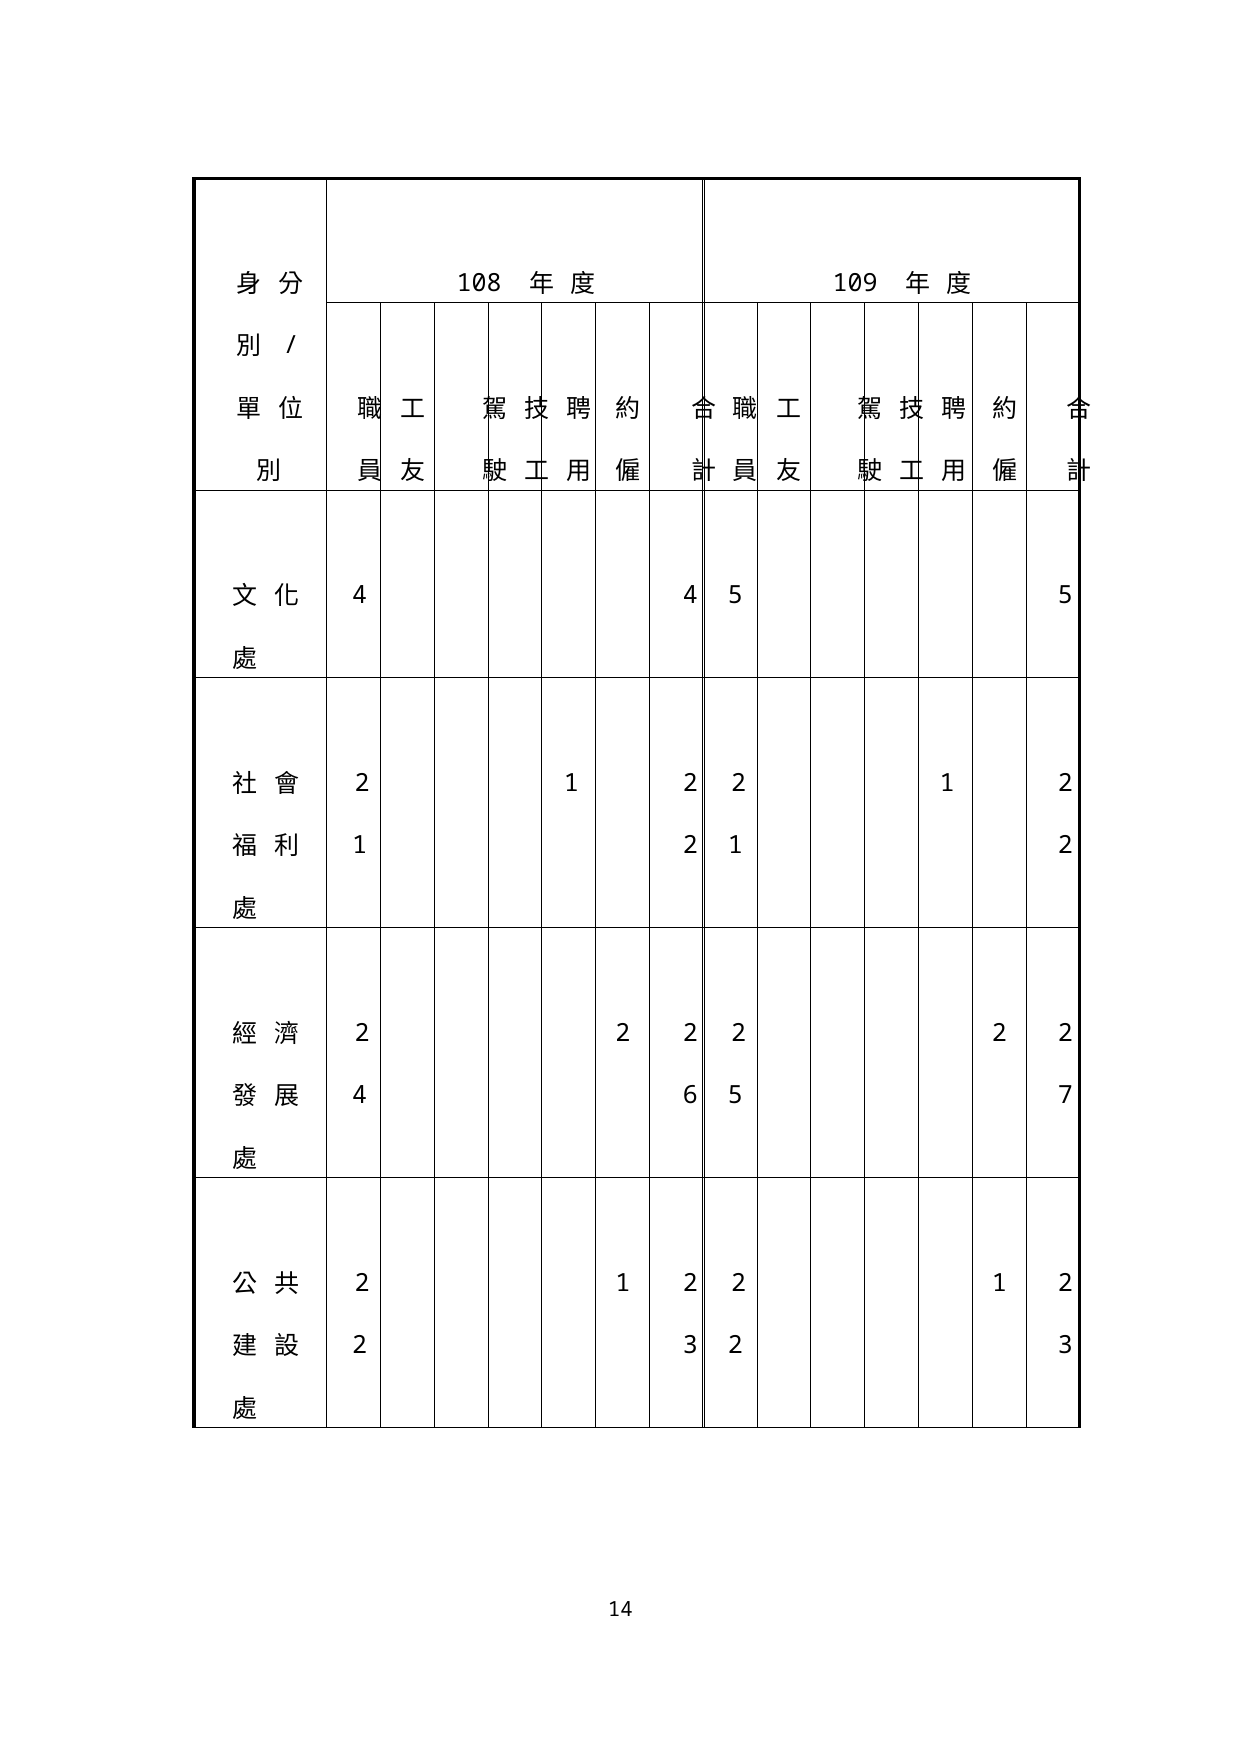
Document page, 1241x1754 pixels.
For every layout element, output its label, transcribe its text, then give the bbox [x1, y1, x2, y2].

table_cell 技工 [865, 303, 918, 490]
table_cell [381, 678, 434, 927]
table_cell 社會福利處 [196, 678, 326, 927]
table_cell 1 [596, 1178, 649, 1427]
table_cell [542, 928, 595, 1177]
table_cell 2 [973, 928, 1026, 1177]
table_cell 工友 [758, 303, 810, 490]
table_cell [758, 928, 810, 1177]
table_cell [758, 1178, 810, 1427]
table_cell [811, 928, 864, 1177]
table_cell 公共建設處 [196, 1178, 326, 1427]
table_cell [596, 678, 649, 927]
table_cell 聘用 [919, 303, 972, 490]
table_cell 26 [650, 928, 702, 1177]
table_header 109年度 [705, 180, 1078, 302]
table_cell [865, 1178, 918, 1427]
table_cell [919, 928, 972, 1177]
table_cell 25 [705, 928, 757, 1177]
table_cell 1 [919, 678, 972, 927]
table_cell 技工 [489, 303, 541, 490]
table_cell 職員 [705, 303, 757, 490]
table_cell 23 [1027, 1178, 1078, 1427]
table_cell 經濟發展處 [196, 928, 326, 1177]
table_cell 駕駛 [811, 303, 864, 490]
table_cell 1 [973, 1178, 1026, 1427]
table_cell [811, 1178, 864, 1427]
table_header 身分別/單位別 [196, 180, 326, 490]
table_cell 1 [542, 678, 595, 927]
table_cell [435, 678, 488, 927]
table_cell 工友 [381, 303, 434, 490]
table_cell [381, 928, 434, 1177]
table_cell 27 [1027, 928, 1078, 1177]
table_cell [758, 491, 810, 677]
table_cell 22 [650, 678, 702, 927]
table_cell 22 [705, 1178, 757, 1427]
table_cell [435, 928, 488, 1177]
table_cell [973, 491, 1026, 677]
table_cell [435, 1178, 488, 1427]
table_cell 23 [650, 1178, 702, 1427]
table_cell 2 [596, 928, 649, 1177]
table_cell [489, 1178, 541, 1427]
table_cell 文化處 [196, 491, 326, 677]
table_cell [811, 491, 864, 677]
table_cell 21 [705, 678, 757, 927]
table_cell [381, 491, 434, 677]
table_cell [919, 491, 972, 677]
table_cell 4 [327, 491, 380, 677]
table_cell [596, 491, 649, 677]
table_cell 5 [705, 491, 757, 677]
table_cell 約僱 [973, 303, 1026, 490]
table_cell 24 [327, 928, 380, 1177]
table_cell [811, 678, 864, 927]
table_cell [865, 928, 918, 1177]
table_cell 22 [1027, 678, 1078, 927]
table_header 108年度 [327, 180, 702, 302]
table_cell 22 [327, 1178, 380, 1427]
table_cell [758, 678, 810, 927]
table_cell [489, 491, 541, 677]
table_cell 約僱 [596, 303, 649, 490]
table_cell 聘用 [542, 303, 595, 490]
table_cell [973, 678, 1026, 927]
table_cell [435, 491, 488, 677]
table_cell 5 [1027, 491, 1078, 677]
table_cell [865, 678, 918, 927]
table_cell 職員 [327, 303, 380, 490]
table_cell 合計 [1027, 303, 1078, 490]
table_cell 4 [650, 491, 702, 677]
table_cell [489, 678, 541, 927]
table_cell [542, 491, 595, 677]
table_cell [381, 1178, 434, 1427]
table_cell [489, 928, 541, 1177]
table_cell 駕駛 [435, 303, 488, 490]
table_cell [919, 1178, 972, 1427]
table_cell [542, 1178, 595, 1427]
table_cell 合計 [650, 303, 702, 490]
table_cell 21 [327, 678, 380, 927]
table_cell [865, 491, 918, 677]
